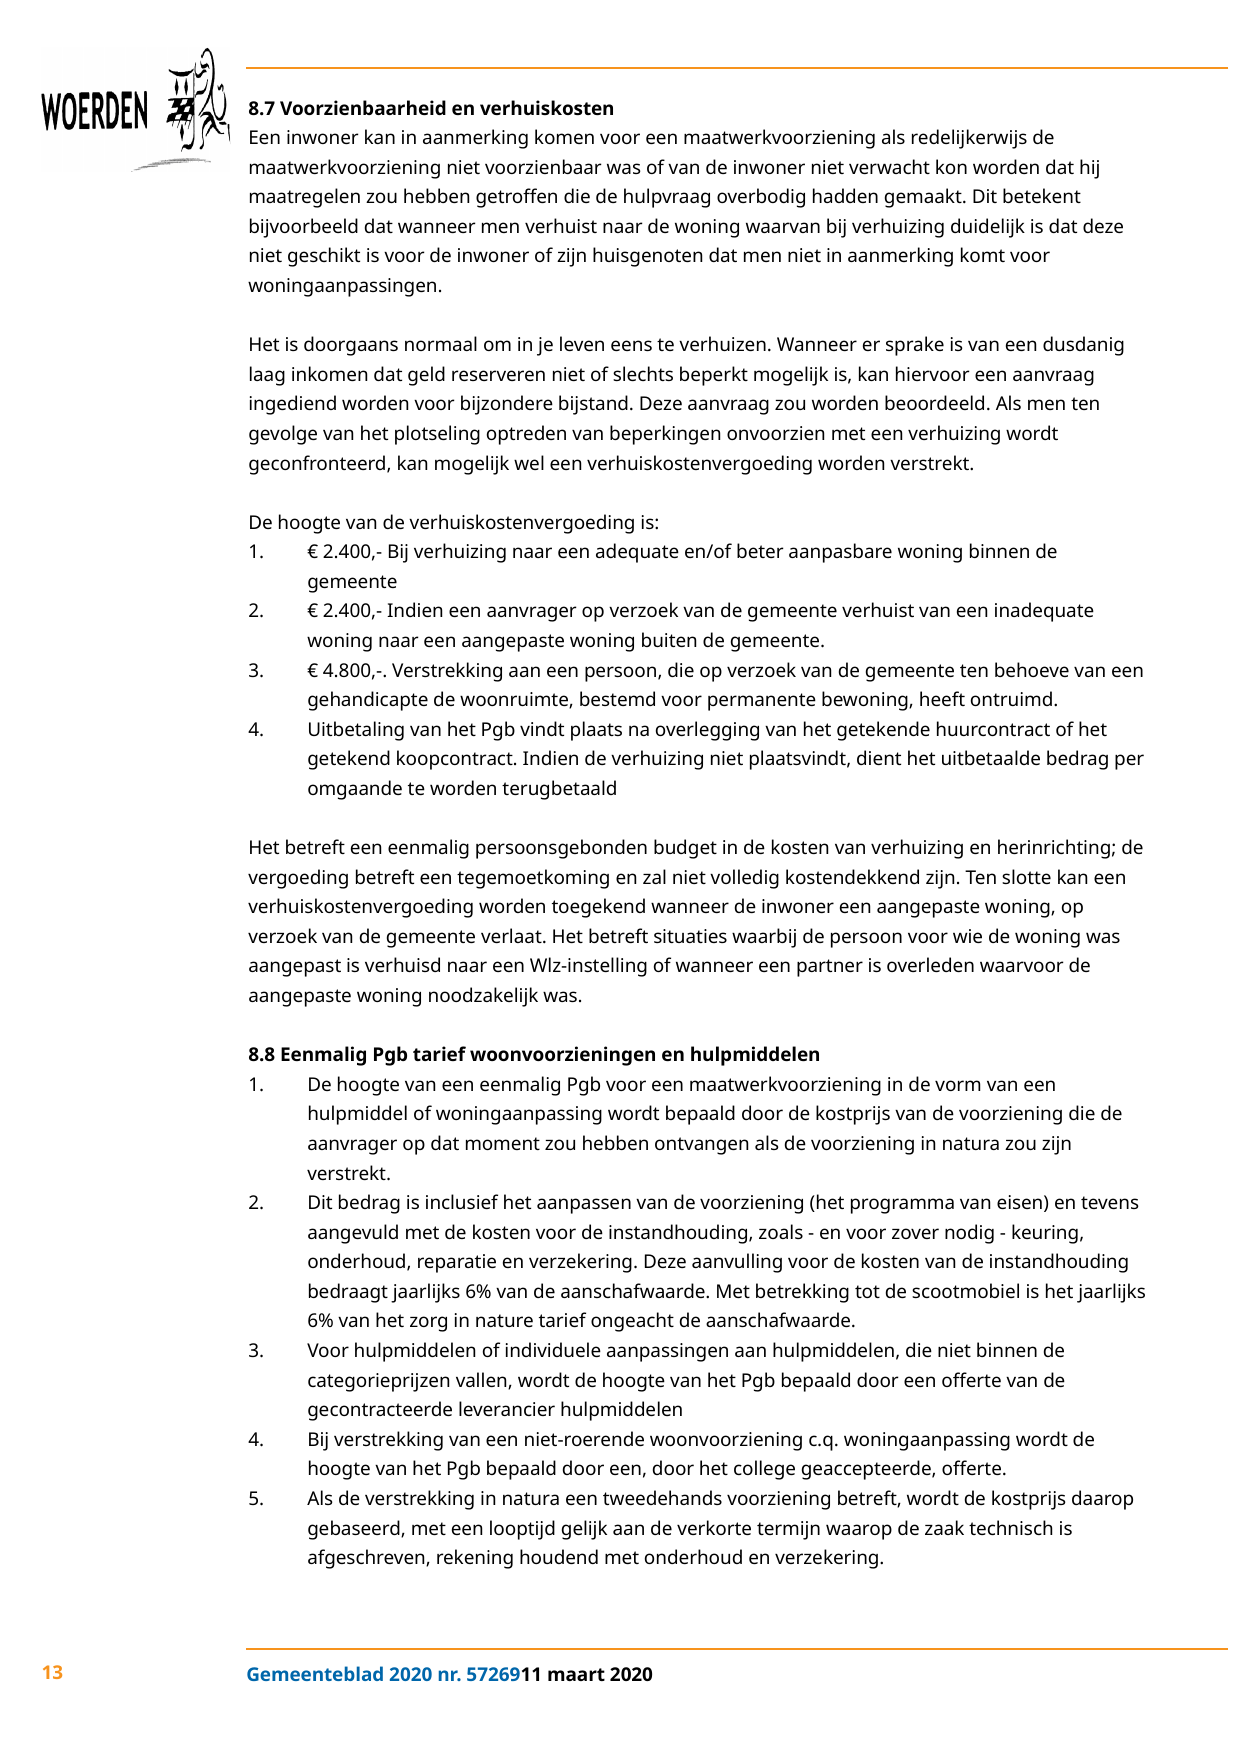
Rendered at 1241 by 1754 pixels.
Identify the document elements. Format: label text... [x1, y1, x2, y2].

list Uitbetaling van het Pgb vindt plaats na overlegging van het getekende huurcontract of het getekend koopcontract. Indien de verhuizing niet plaatsvindt, dient het uitbetaalde bedrag per omgaande te worden terugbetaald [248, 716, 1152, 801]
list Dit bedrag is inclusief het aanpassen van de voorziening (het programma van eisen) en tevens aangevuld met de kosten voor de instandhouding, zoals - en voor zover nodig - keuring, onderhoud, reparatie en verzekering. Deze aanvulling voor de kosten van de instandhouding bedraagt jaarlijks 6% van de aanschafwaarde. Met betrekking tot de scootmobiel is het jaarlijks 6% van het zorg in nature tarief ongeacht de aanschafwaarde. [248, 1189, 1152, 1333]
list € 2.400,- Bij verhuizing naar een adequate en/of beter aanpasbare woning binnen de gemeente [248, 538, 1152, 594]
list Als de verstrekking in natura een tweedehands voorziening betreft, wordt de kostprijs daarop gebaseerd, met een looptijd gelijk aan de verkorte termijn waarop de zaak technisch is afgeschreven, rekening houdend met onderhoud en verzekering. [248, 1485, 1152, 1570]
list € 4.800,-. Verstrekking aan een persoon, die op verzoek van de gemeente ten behoeve van een gehandicapte de woonruimte, bestemd voor permanente bewoning, heeft ontruimd. [248, 657, 1152, 712]
text 8.8 Eenmalig Pgb tarief woonvoorzieningen en hulpmiddelen [248, 1041, 1152, 1067]
text De hoogte van de verhuiskostenvergoeding is: [248, 509, 1152, 535]
picture [41, 47, 231, 172]
text Een inwoner kan in aanmerking komen voor een maatwerkvoorziening als redelijkerwijs de maatwerkvoorziening niet voorzienbaar was of van de inwoner niet verwacht kon worden dat hij maatregelen zou hebben getroffen die de hulpvraag overbodig hadden gemaakt. Dit betekent bijvoorbeeld dat wanneer men verhuist naar de woning waarvan bij verhuizing duidelijk is dat deze niet geschikt is voor de inwoner of zijn huisgenoten dat men niet in aanmerking komt voor woningaanpassingen. [248, 124, 1152, 298]
list € 2.400,- Indien een aanvrager op verzoek van de gemeente verhuist van een inadequate woning naar een aangepaste woning buiten de gemeente. [248, 598, 1152, 653]
text Het is doorgaans normaal om in je leven eens te verhuizen. Wanneer er sprake is van een dusdanig laag inkomen dat geld reserveren niet of slechts beperkt mogelijk is, kan hiervoor een aanvraag ingediend worden voor bijzondere bijstand. Deze aanvraag zou worden beoordeeld. Als men ten gevolge van het plotseling optreden van beperkingen onvoorzien met een verhuizing wordt geconfronteerd, kan mogelijk wel een verhuiskostenvergoeding worden verstrekt. [248, 331, 1152, 476]
list Bij verstrekking van een niet-roerende woonvoorziening c.q. woningaanpassing wordt de hoogte van het Pgb bepaald door een, door het college geaccepteerde, offerte. [248, 1426, 1152, 1481]
list Voor hulpmiddelen of individuele aanpassingen aan hulpmiddelen, die niet binnen de categorieprijzen vallen, wordt de hoogte van het Pgb bepaald door een offerte van de gecontracteerde leverancier hulpmiddelen [248, 1337, 1152, 1422]
list De hoogte van een eenmalig Pgb voor een maatwerkvoorziening in de vorm van een hulpmiddel of woningaanpassing wordt bepaald door de kostprijs van de voorziening die de aanvrager op dat moment zou hebben ontvangen als de voorziening in natura zou zijn verstrekt. [248, 1071, 1152, 1186]
text Het betreft een eenmalig persoonsgebonden budget in de kosten van verhuizing en herinrichting; de vergoeding betreft een tegemoetkoming en zal niet volledig kostendekkend zijn. Ten slotte kan een verhuiskostenvergoeding worden toegekend wanneer de inwoner een aangepaste woning, op verzoek van de gemeente verlaat. Het betreft situaties waarbij de persoon voor wie de woning was aangepast is verhuisd naar een Wlz-instelling of wanneer een partner is overleden waarvoor de aangepaste woning noodzakelijk was. [248, 834, 1152, 1008]
text 8.7 Voorzienbaarheid en verhuiskosten [248, 95, 1152, 121]
